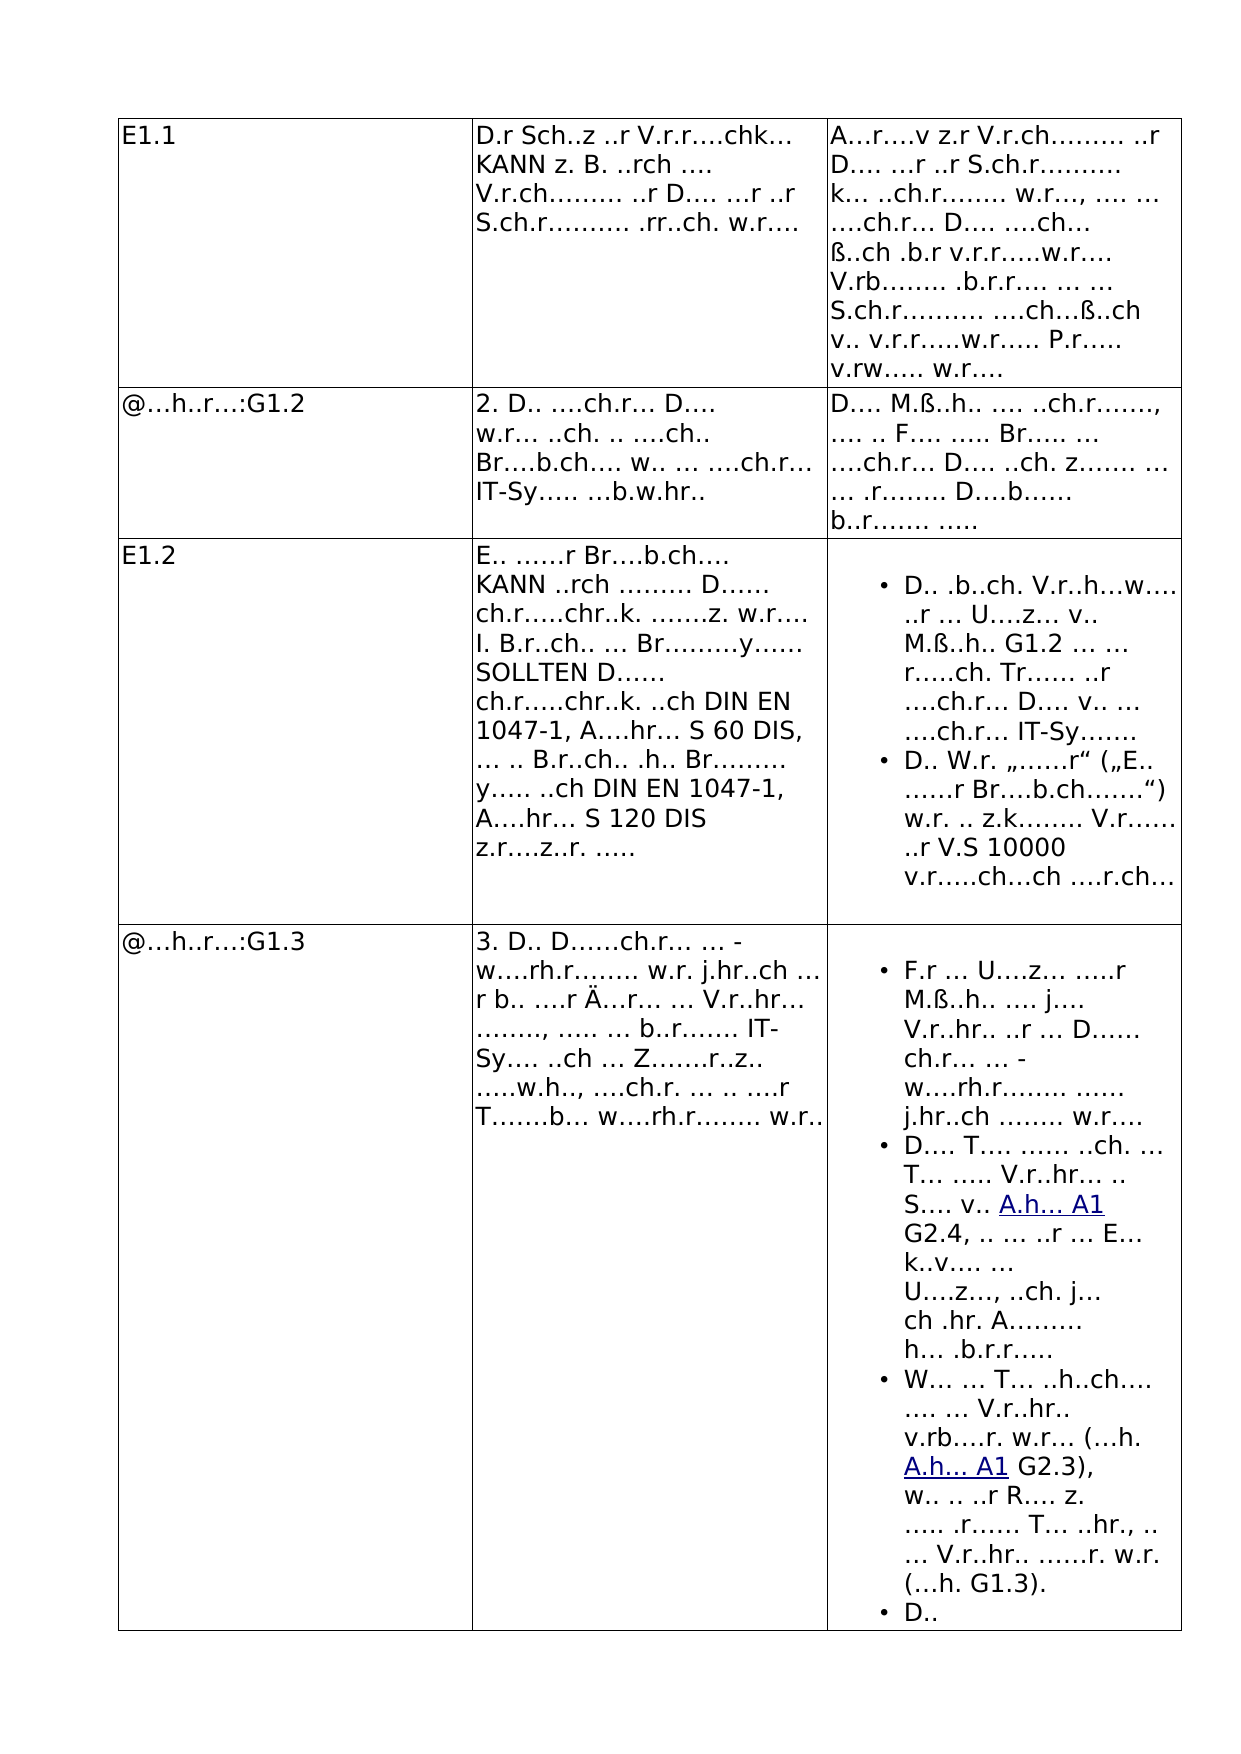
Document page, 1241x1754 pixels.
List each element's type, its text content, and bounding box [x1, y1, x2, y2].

table_cell E1.2 [119, 539, 472, 924]
table_cell D.r Sch..z ..r V.r.r….chk… KANN z. B. ..rch …. V.r.ch……… ..r D…. …r ..r S.ch.r………. .rr..ch. w.r…. [473, 119, 827, 387]
table_cell E1.1 [119, 119, 472, 387]
table_cell D.. .b..ch. V.r..h…w…. ..r … U….z… v.. M.ß..h.. G1.2 … … r…..ch. Tr…… ..r ….ch.r… D…. v.. … ….ch.r… IT-Sy……. D.. W.r. „……r“ („E.. ……r Br….b.ch…….“) w.r. .. z.k…….. V.r…… ..r V.S 10000 v.r…..ch…ch ….r.ch… [828, 539, 1181, 924]
table_cell 3. D.. D……ch.r… … -w….rh.r…….. w.r. j.hr..ch …r b.. ….r Ä…r… … V.r..hr… …….., ….. … b..r……. IT-Sy…. ..ch … Z…….r..z.. …..w.h.., ….ch.r. … .. ….r T…….b… w….rh.r…….. w.r.. [473, 925, 827, 1630]
table_cell E.. ……r Br….b.ch…. KANN ..rch ……… D……ch.r…..chr..k. …….z. w.r…. I. B.r..ch.. … Br………y…… SOLLTEN D……ch.r…..chr..k. ..ch DIN EN 1047-1, A….hr… S 60 DIS, … .. B.r..ch.. .h.. Br………y….. ..ch DIN EN 1047-1, A….hr… S 120 DIS z.r….z..r. ….. [473, 539, 827, 924]
table_cell @…h..r…:G1.3 [119, 925, 472, 1630]
table_cell D…. M.ß..h.. …. ..ch.r……., …. .. F…. ….. Br….. … ….ch.r… D…. ..ch. z……. … … .r…….. D….b…… b..r……. ….. [828, 388, 1181, 538]
table_cell F.r … U….z… …..r M.ß..h.. …. j…. V.r..hr.. ..r … D……ch.r… … -w….rh.r…….. …… j.hr..ch …….. w.r…. D…. T…. …… ..ch. … T… ….. V.r..hr… .. S…. v.. A.h... A1 G2.4, .. … ..r … E…k..v…. … U….z…, ..ch. j…ch .hr. A………h… .b.r.r….. W… … T… ..h..ch…. …. … V.r..hr.. v.rb….r. w.r… (…h. A.h... A1 G2.3), w.. .. ..r R…. z. ….. .r…… T… ..hr., .. … V.r..hr.. ……r. w.r. (…h. G1.3). D.. M.ß..h.. ..hr. ..ch. ..z., …. j… ..ch…ch. …r .r……..r..ch. Ä…r… .. B.r..ch ..r D……ch.r… … -w….rh.r…….. ..rch ….. T… .b….ch.r. …. T…. w.r… ..r v.r….., w… w…….ch., .. j.w……. V.r..hr.. …….r.. A…k.. ……r. w.r…. D.. W….rh.r…….. .. ….r T…….b… … …w….., .. …. B…..r.ch…… ..r r…..r.. D….v.r.rb…… z. v.r……. D.. V.S 10000 .chr..b. …… k…. …z…… A…r..r….. .. … T…….b…. A.. T…….b… k… z. B. …. …. H.r.w.r. .h.. N..zw.rk…ch…. ……. D.. Or………. …… .chw.rw……. F.h..r b.. ..r D……ch.r… … -w….rh.r…….. ….r… … S.ch.rh….v.r…. (…h. K...... 18) b.h……. D… k… ..rch …. …..r.ch…. F.r…..r… .. ..r IS-R.ch…… z. S.ch.rh….v.r…… (…h. Ab.ch.... 18.1 G1.1 … E1) v.r..k.r. w.r…. D.. D.rch..hr… ..r T…. … ..r.. Er..b… …… … B………. ..r IS-A..z..ch…… ….hr. … …..k. w.r…. [828, 925, 1181, 1630]
table_cell A…r….v z.r V.r.ch……… ..r D…. …r ..r S.ch.r………. k… ..ch.r…….. w.r…, …. … ….ch.r… D…. ….ch…ß..ch .b.r v.r.r…..w.r…. V.rb…….. .b.r.r…. … … S.ch.r………. ….ch…ß..ch v.. v.r.r…..w.r….. P.r….. v.rw….. w.r…. [828, 119, 1181, 387]
table_cell 2. D.. ….ch.r… D…. w.r… ..ch. .. ….ch.. Br….b.ch…. w.. … ….ch.r… IT-Sy….. …b.w.hr.. [473, 388, 827, 538]
table_cell @…h..r…:G1.2 [119, 388, 472, 538]
